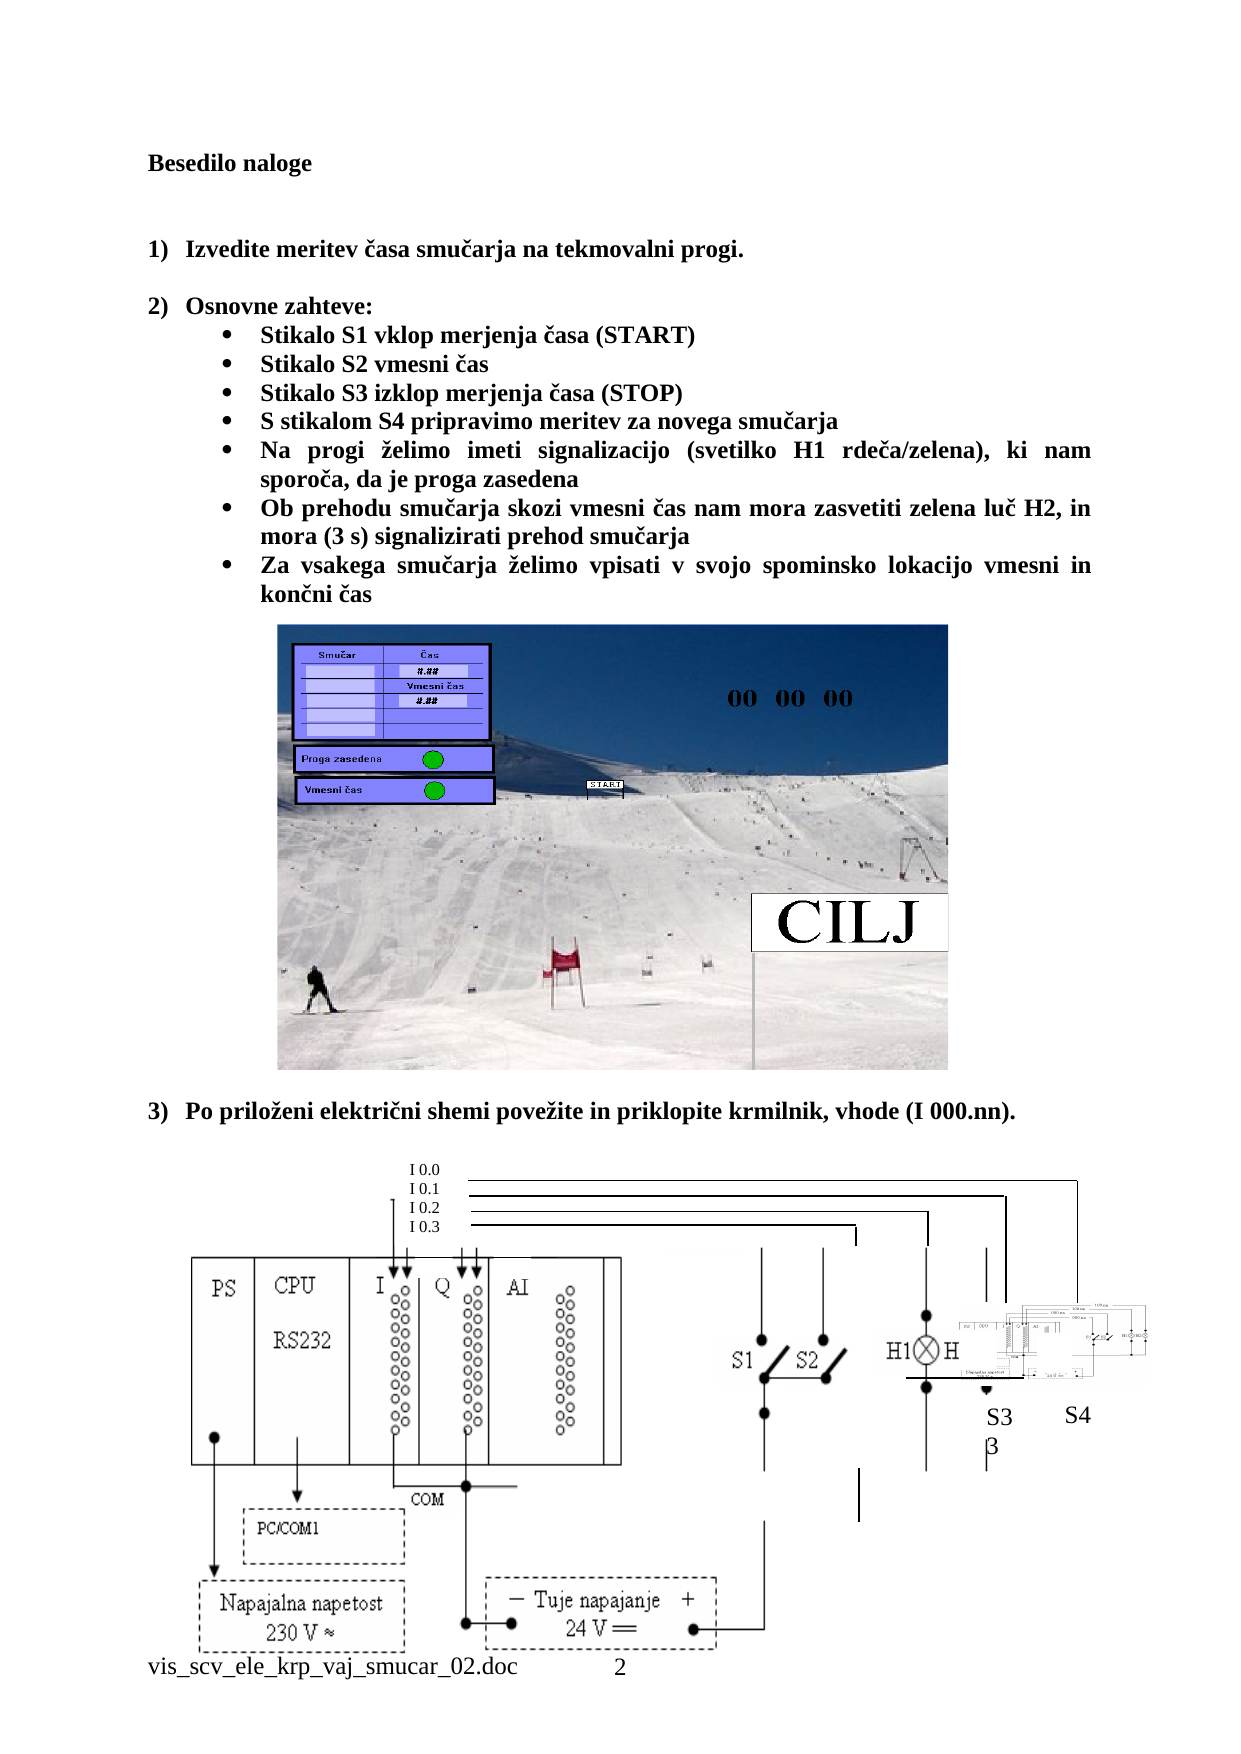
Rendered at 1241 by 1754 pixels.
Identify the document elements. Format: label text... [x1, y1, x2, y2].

list Ob prehodu smučarja skozi vmesni čas nam mora zasvetiti zelena luč H2, in mora (3 s) signalizirati prehod smučarja [223, 493, 1093, 550]
list Po priloženi električni shemi povežite in priklopite krmilnik, vhode (I 000.nn). [148, 1096, 405, 1125]
picture [453, 1248, 493, 1257]
list Osnovne zahteve: [148, 291, 1093, 320]
list Stikalo S1 vklop merjenja časa (START) [223, 320, 1093, 349]
text Besedilo naloge [148, 148, 1093, 176]
list Na progi želimo imeti signalizacijo (svetilko H1 rdeča/zelena), ki nam sporoča, da je proga zasedena [223, 435, 1093, 493]
list Stikalo S3 izklop merjenja časa (STOP) [223, 378, 1093, 406]
picture [277, 624, 949, 1070]
list Stikalo S2 vmesni čas [223, 349, 1093, 378]
list S stikalom S4 pripravimo meritev za novega smučarja [223, 406, 1093, 435]
list Za vsakega smučarja želimo vpisati v svojo spominsko lokacijo vmesni in končni čas [223, 550, 1093, 608]
picture [191, 1120, 1148, 1699]
list Izvedite meritev časa smučarja na tekmovalni progi. [148, 234, 1093, 263]
